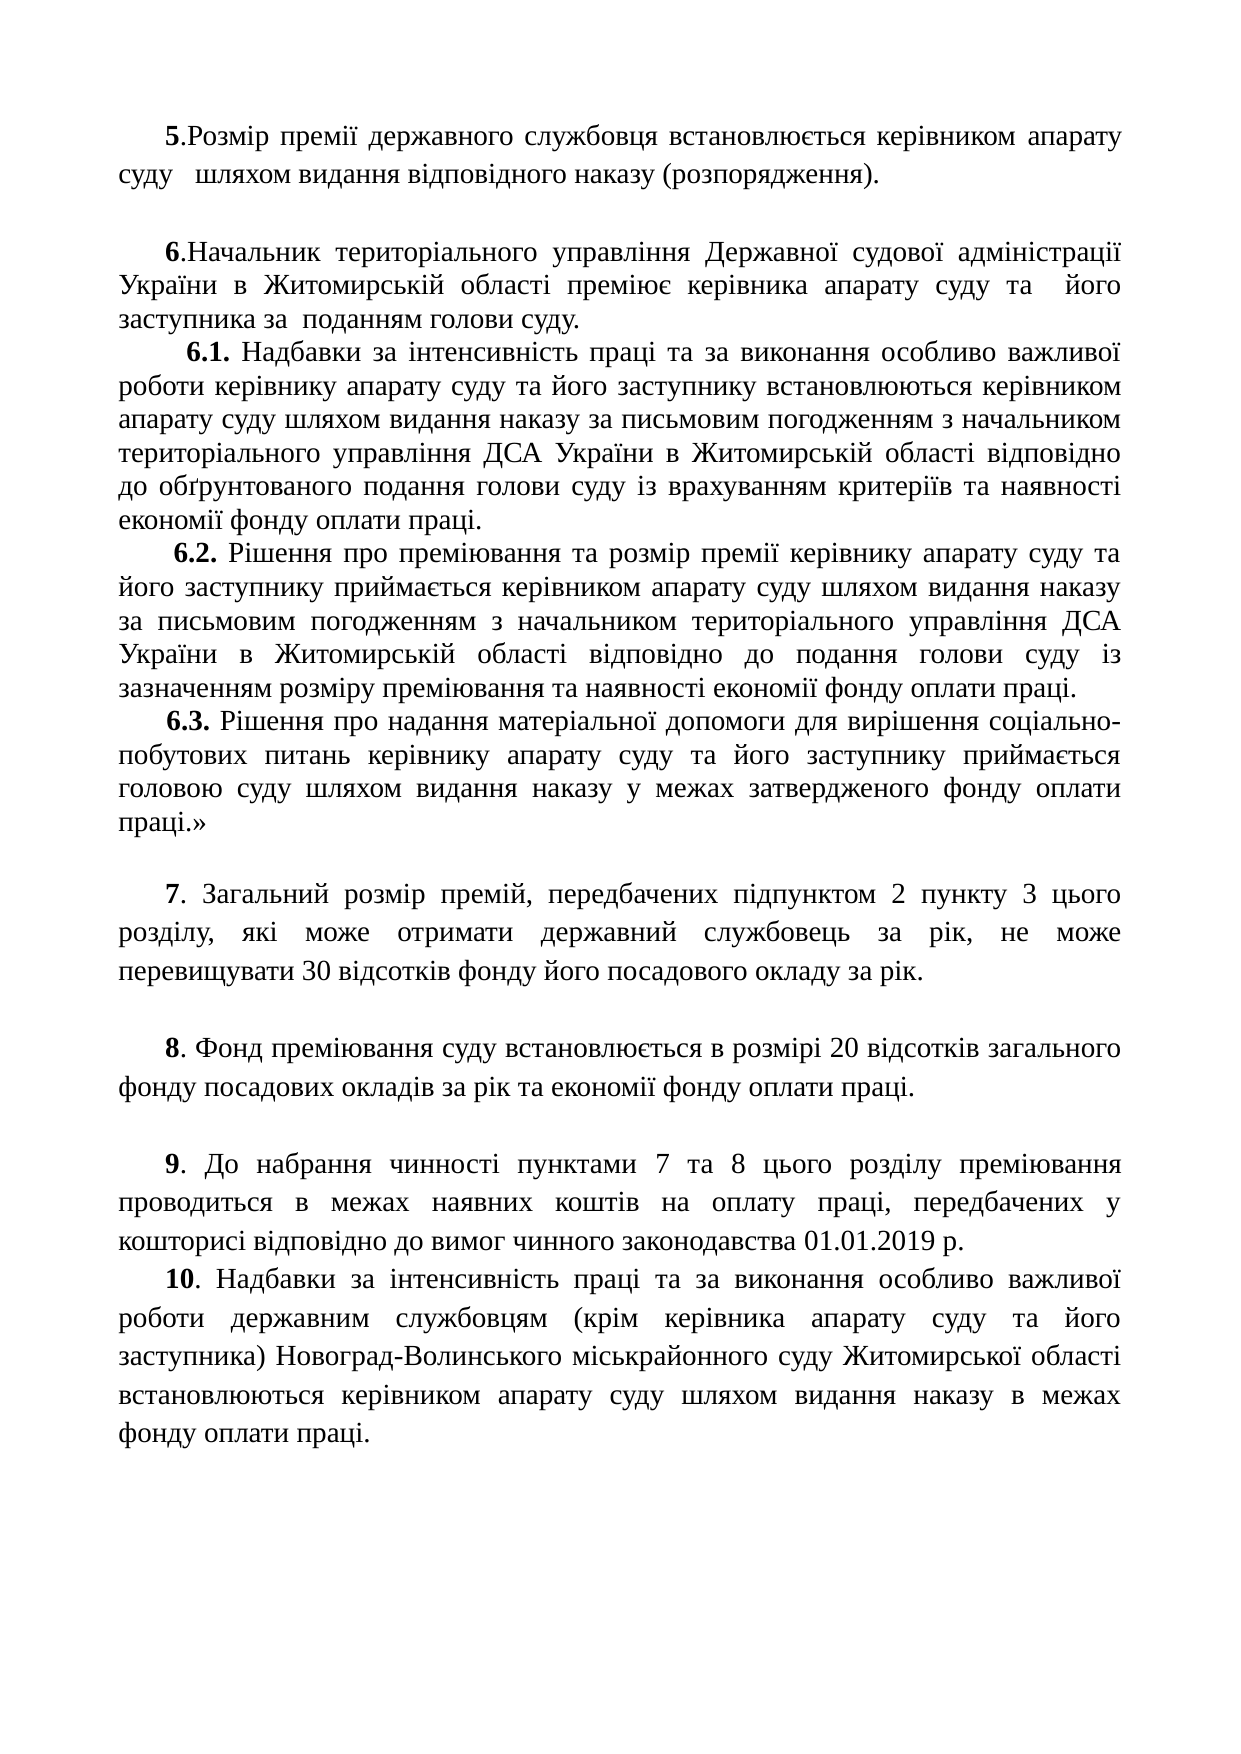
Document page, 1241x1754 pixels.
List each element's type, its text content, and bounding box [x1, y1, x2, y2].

text 7. Загальний розмір премій, передбачених підпунктом 2 пункту 3 цього розділу, які може отримати державний службовець за рік, не може перевищувати 30 відсотків фонду його посадового окладу за рік. [118, 876, 1122, 987]
text 6.Начальник територіального управління Державної судової адміністрації України в Житомирській області преміює керівника апарату суду та його заступника за поданням голови суду. [118, 234, 1122, 334]
text 5.Розмір премії державного службовця встановлюється керівником апарату суду шляхом видання відповідного наказу (розпорядження). [118, 118, 1122, 190]
text 6.3. Рішення про надання матеріальної допомоги для вирішення соціально-побутових питань керівнику апарату суду та його заступнику приймається головою суду шляхом видання наказу у межах затвердженого фонду оплати праці.» [118, 703, 1122, 837]
text 6.2. Рішення про преміювання та розмір премії керівнику апарату суду та його заступнику приймається керівником апарату суду шляхом видання наказу за письмовим погодженням з начальником територіального управління ДСА України в Житомирській області відповідно до подання голови суду із зазначенням розміру преміювання та наявності економії фонду оплати праці. [118, 536, 1122, 703]
text 9. До набрання чинності пунктами 7 та 8 цього розділу преміювання проводиться в межах наявних коштів на оплату праці, передбачених у кошторисі відповідно до вимог чинного законодавства 01.01.2019 р. [118, 1146, 1122, 1256]
text 8. Фонд преміювання суду встановлюється в розмірі 20 відсотків загального фонду посадових окладів за рік та економії фонду оплати праці. [118, 1030, 1122, 1102]
text 10. Надбавки за інтенсивність праці та за виконання особливо важливої роботи державним службовцям (крім керівника апарату суду та його заступника) Новоград-Волинського міськрайонного суду Житомирської області встановлюються керівником апарату суду шляхом видання наказу в межах фонду оплати праці. [118, 1261, 1122, 1449]
text 6.1. Надбавки за інтенсивність праці та за виконання особливо важливої роботи керівнику апарату суду та його заступнику встановлюються керівником апарату суду шляхом видання наказу за письмовим погодженням з начальником територіального управління ДСА України в Житомирській області відповідно до обґрунтованого подання голови суду із врахуванням критеріїв та наявності економії фонду оплати праці. [118, 334, 1122, 536]
